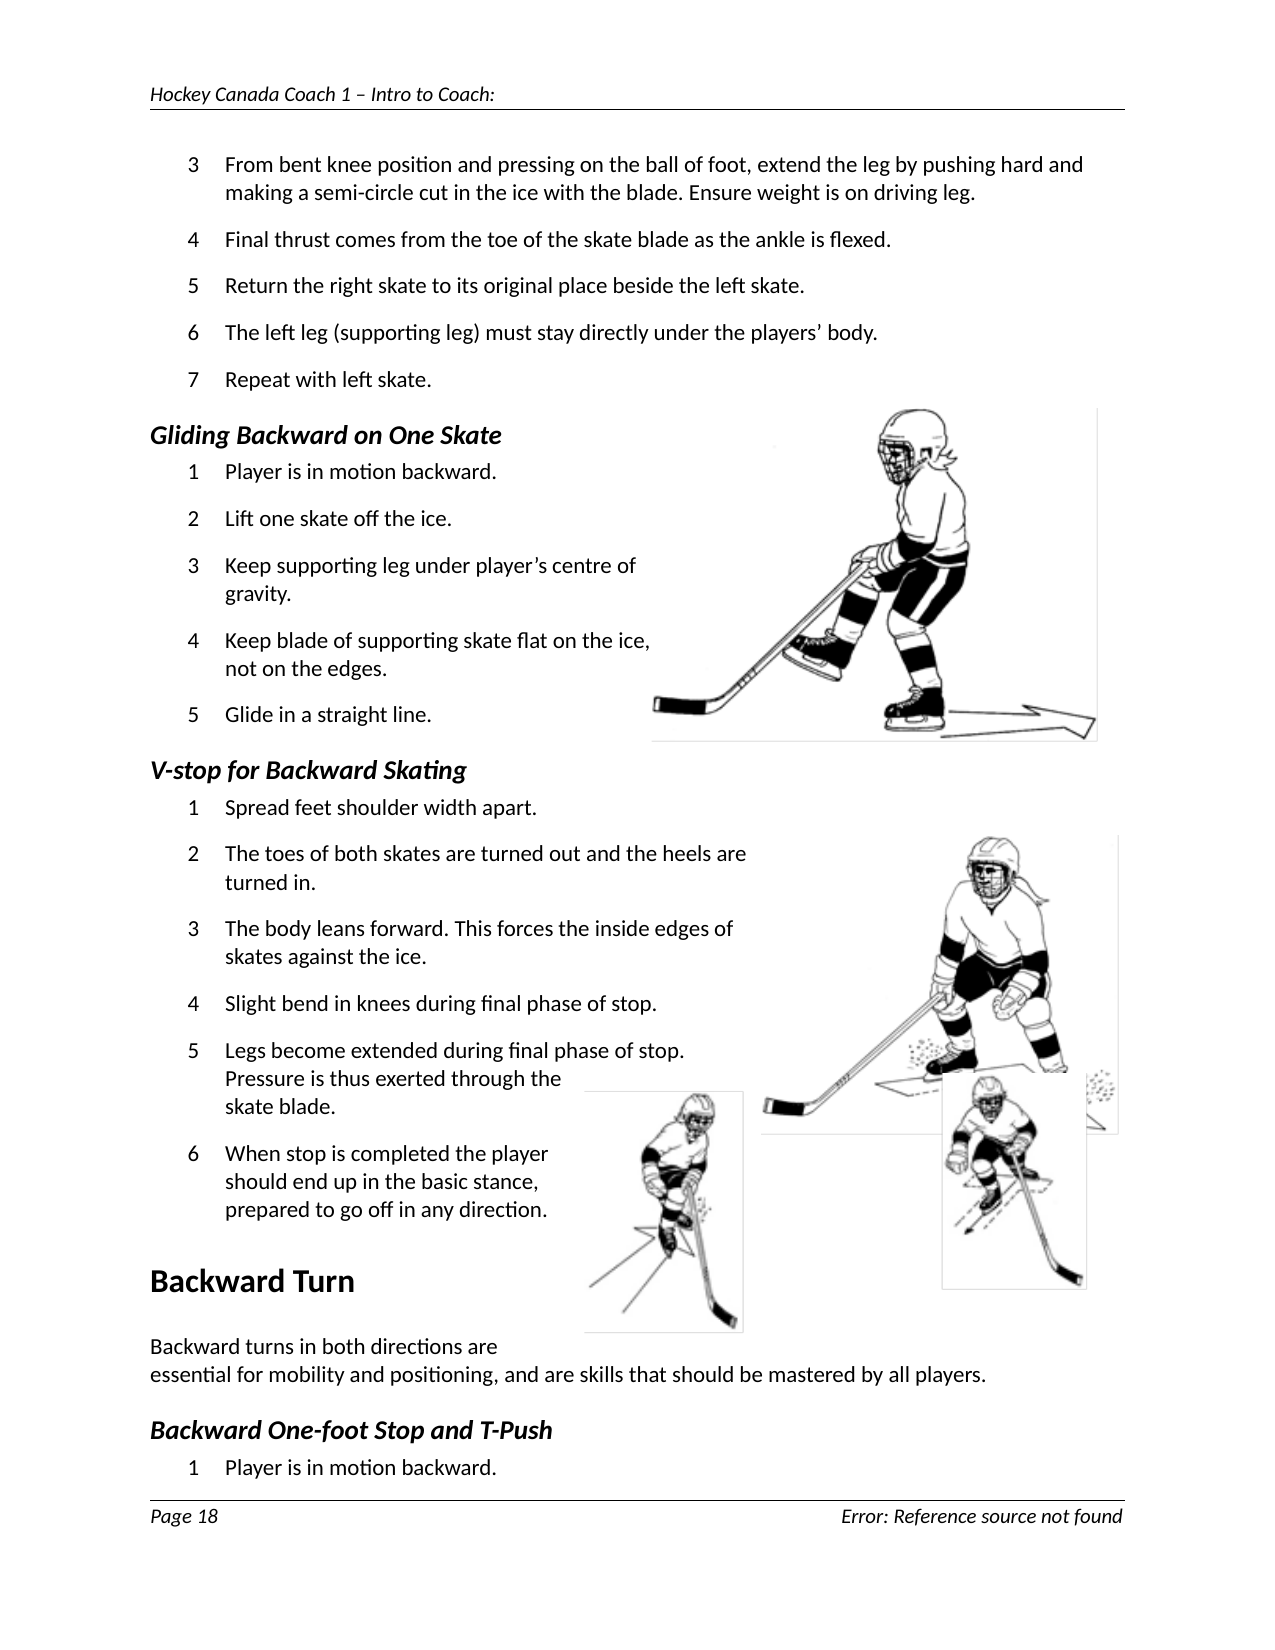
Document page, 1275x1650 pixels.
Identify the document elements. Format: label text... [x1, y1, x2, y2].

text [1098, 701, 1125, 728]
text 3 The body leans forward. This forces the inside edges of skates against the ice. [187, 914, 761, 970]
text 3 Keep supporting leg under player’s centre of gravity. [187, 551, 651, 607]
text 4 Keep blade of supporting skate flat on the ice, not on the edges. [187, 626, 651, 682]
text [1098, 504, 1125, 532]
text 6 When stop is completed the player should end up in the basic stance, prepared to go off in any direction. [187, 1139, 584, 1223]
text [1098, 457, 1125, 485]
subtitle V-stop for Backward Skating [150, 753, 1125, 787]
text 3 From bent knee position and pressing on the ball of foot, extend the leg by pushing hard and making a semi-circle cut in the ice with the blade. Ensure weight is on driving leg. [187, 150, 1125, 206]
text 7 Repeat with left skate. [187, 365, 1125, 393]
subtitle Gliding Backward on One Skate [150, 418, 651, 451]
subtitle [744, 1260, 1125, 1301]
text 1 Player is in motion backward. [187, 457, 651, 485]
text 4 Slight bend in knees during final phase of stop. [187, 989, 761, 1017]
text 6 The left leg (supporting leg) must stay directly under the players’ body. [187, 318, 1125, 346]
text 5 Return the right skate to its original place beside the left skate. [187, 272, 1125, 299]
text [1088, 1139, 1125, 1223]
text 1 Player is in motion backward. [187, 1453, 1125, 1481]
subtitle Backward One-foot Stop and T-Push [150, 1413, 1125, 1446]
subtitle Backward Turn [150, 1260, 584, 1301]
text 1 Spread feet shoulder width apart. [187, 793, 1125, 821]
text 2 Lift one skate off the ice. [187, 504, 651, 532]
text [744, 1139, 941, 1223]
subtitle [1098, 418, 1125, 451]
text Backward turns in both directions are essential for mobility and positioning, and are skills that should be mastered by all players. [150, 1332, 1125, 1388]
text [1098, 551, 1125, 607]
text 5 Glide in a straight line. [187, 701, 651, 728]
text 5 Legs become extended during final phase of stop. Pressure is thus exerted through the skate blade. [187, 1036, 761, 1120]
text [1098, 626, 1125, 682]
text 4 Final thrust comes from the toe of the skate blade as the ankle is flexed. [187, 225, 1125, 253]
text 2 The toes of both skates are turned out and the heels are turned in. [187, 839, 761, 896]
